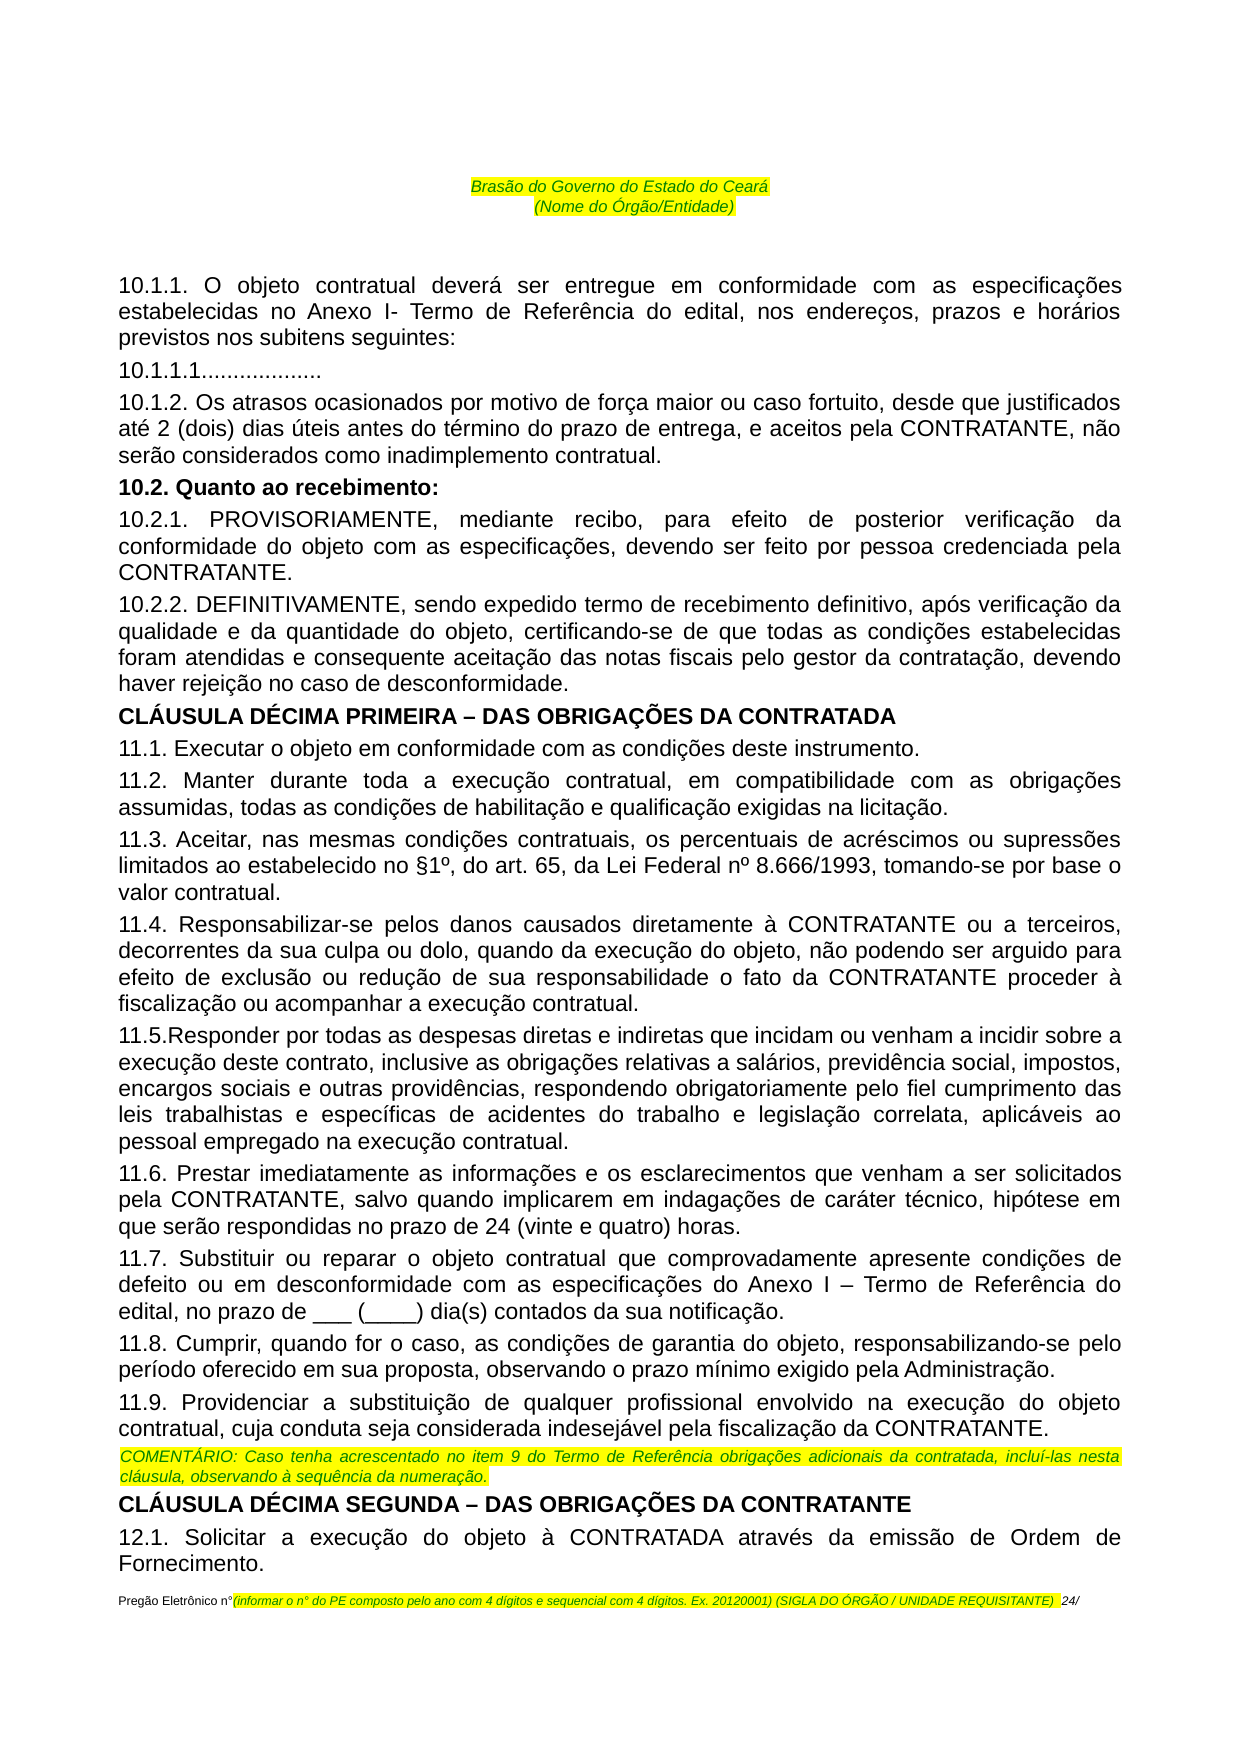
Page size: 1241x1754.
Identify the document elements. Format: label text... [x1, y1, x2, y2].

text 10.1.1. O objeto contratual deverá ser entregue em conformidade com as especificações estabelecidas no Anexo I- Termo de Referência do edital, nos endereços, prazos e horários previstos nos subitens seguintes: [118, 272, 1122, 351]
text 11.7. Substituir ou reparar o objeto contratual que comprovadamente apresente condições de defeito ou em desconformidade com as especificações do Anexo I – Termo de Referência do edital, no prazo de ___ (____) dia(s) contados da sua notificação. [118, 1245, 1122, 1324]
text CLÁUSULA DÉCIMA PRIMEIRA – DAS OBRIGAÇÕES DA CONTRATADA [118, 703, 1122, 729]
text 10.1.1.1................... [118, 357, 1122, 383]
text 10.2. Quanto ao recebimento: [118, 474, 1122, 500]
text 10.2.2. DEFINITIVAMENTE, sendo expedido termo de recebimento definitivo, após verificação da qualidade e da quantidade do objeto, certificando-se de que todas as condições estabelecidas foram atendidas e consequente aceitação das notas fiscais pelo gestor da contratação, devendo haver rejeição no caso de desconformidade. [118, 591, 1122, 697]
text 11.6. Prestar imediatamente as informações e os esclarecimentos que venham a ser solicitados pela CONTRATANTE, salvo quando implicarem em indagações de caráter técnico, hipótese em que serão respondidas no prazo de 24 (vinte e quatro) horas. [118, 1160, 1122, 1239]
text 10.2.1. PROVISORIAMENTE, mediante recibo, para efeito de posterior verificação da conformidade do objeto com as especificações, devendo ser feito por pessoa credenciada pela CONTRATANTE. [118, 506, 1122, 585]
text 11.9. Providenciar a substituição de qualquer profissional envolvido na execução do objeto contratual, cuja conduta seja considerada indesejável pela fiscalização da CONTRATANTE. [118, 1388, 1122, 1441]
text 11.3. Aceitar, nas mesmas condições contratuais, os percentuais de acréscimos ou supressões limitados ao estabelecido no §1º, do art. 65, da Lei Federal nº 8.666/1993, tomando-se por base o valor contratual. [118, 826, 1122, 905]
text 10.1.2. Os atrasos ocasionados por motivo de força maior ou caso fortuito, desde que justificados até 2 (dois) dias úteis antes do término do prazo de entrega, e aceitos pela CONTRATANTE, não serão considerados como inadimplemento contratual. [118, 389, 1122, 468]
text 11.2. Manter durante toda a execução contratual, em compatibilidade com as obrigações assumidas, todas as condições de habilitação e qualificação exigidas na licitação. [118, 767, 1122, 820]
text 11.4. Responsabilizar-se pelos danos causados diretamente à CONTRATANTE ou a terceiros, decorrentes da sua culpa ou dolo, quando da execução do objeto, não podendo ser arguido para efeito de exclusão ou redução de sua responsabilidade o fato da CONTRATANTE proceder à fiscalização ou acompanhar a execução contratual. [118, 911, 1122, 1016]
text COMENTÁRIO: Caso tenha acrescentado no item 9 do Termo de Referência obrigações adicionais da contratada, incluí-las nesta cláusula, observando à sequência da numeração. [120, 1447, 1122, 1486]
text 11.1. Executar o objeto em conformidade com as condições deste instrumento. [118, 735, 1122, 761]
text 11.5.Responder por todas as despesas diretas e indiretas que incidam ou venham a incidir sobre a execução deste contrato, inclusive as obrigações relativas a salários, previdência social, impostos, encargos sociais e outras providências, respondendo obrigatoriamente pelo fiel cumprimento das leis trabalhistas e específicas de acidentes do trabalho e legislação correlata, aplicáveis ao pessoal empregado na execução contratual. [118, 1022, 1122, 1154]
text CLÁUSULA DÉCIMA SEGUNDA – DAS OBRIGAÇÕES DA CONTRATANTE [118, 1491, 1122, 1518]
text 11.8. Cumprir, quando for o caso, as condições de garantia do objeto, responsabilizando-se pelo período oferecido em sua proposta, observando o prazo mínimo exigido pela Administração. [118, 1330, 1122, 1383]
text 12.1. Solicitar a execução do objeto à CONTRATADA através da emissão de Ordem de Fornecimento. [118, 1524, 1122, 1576]
